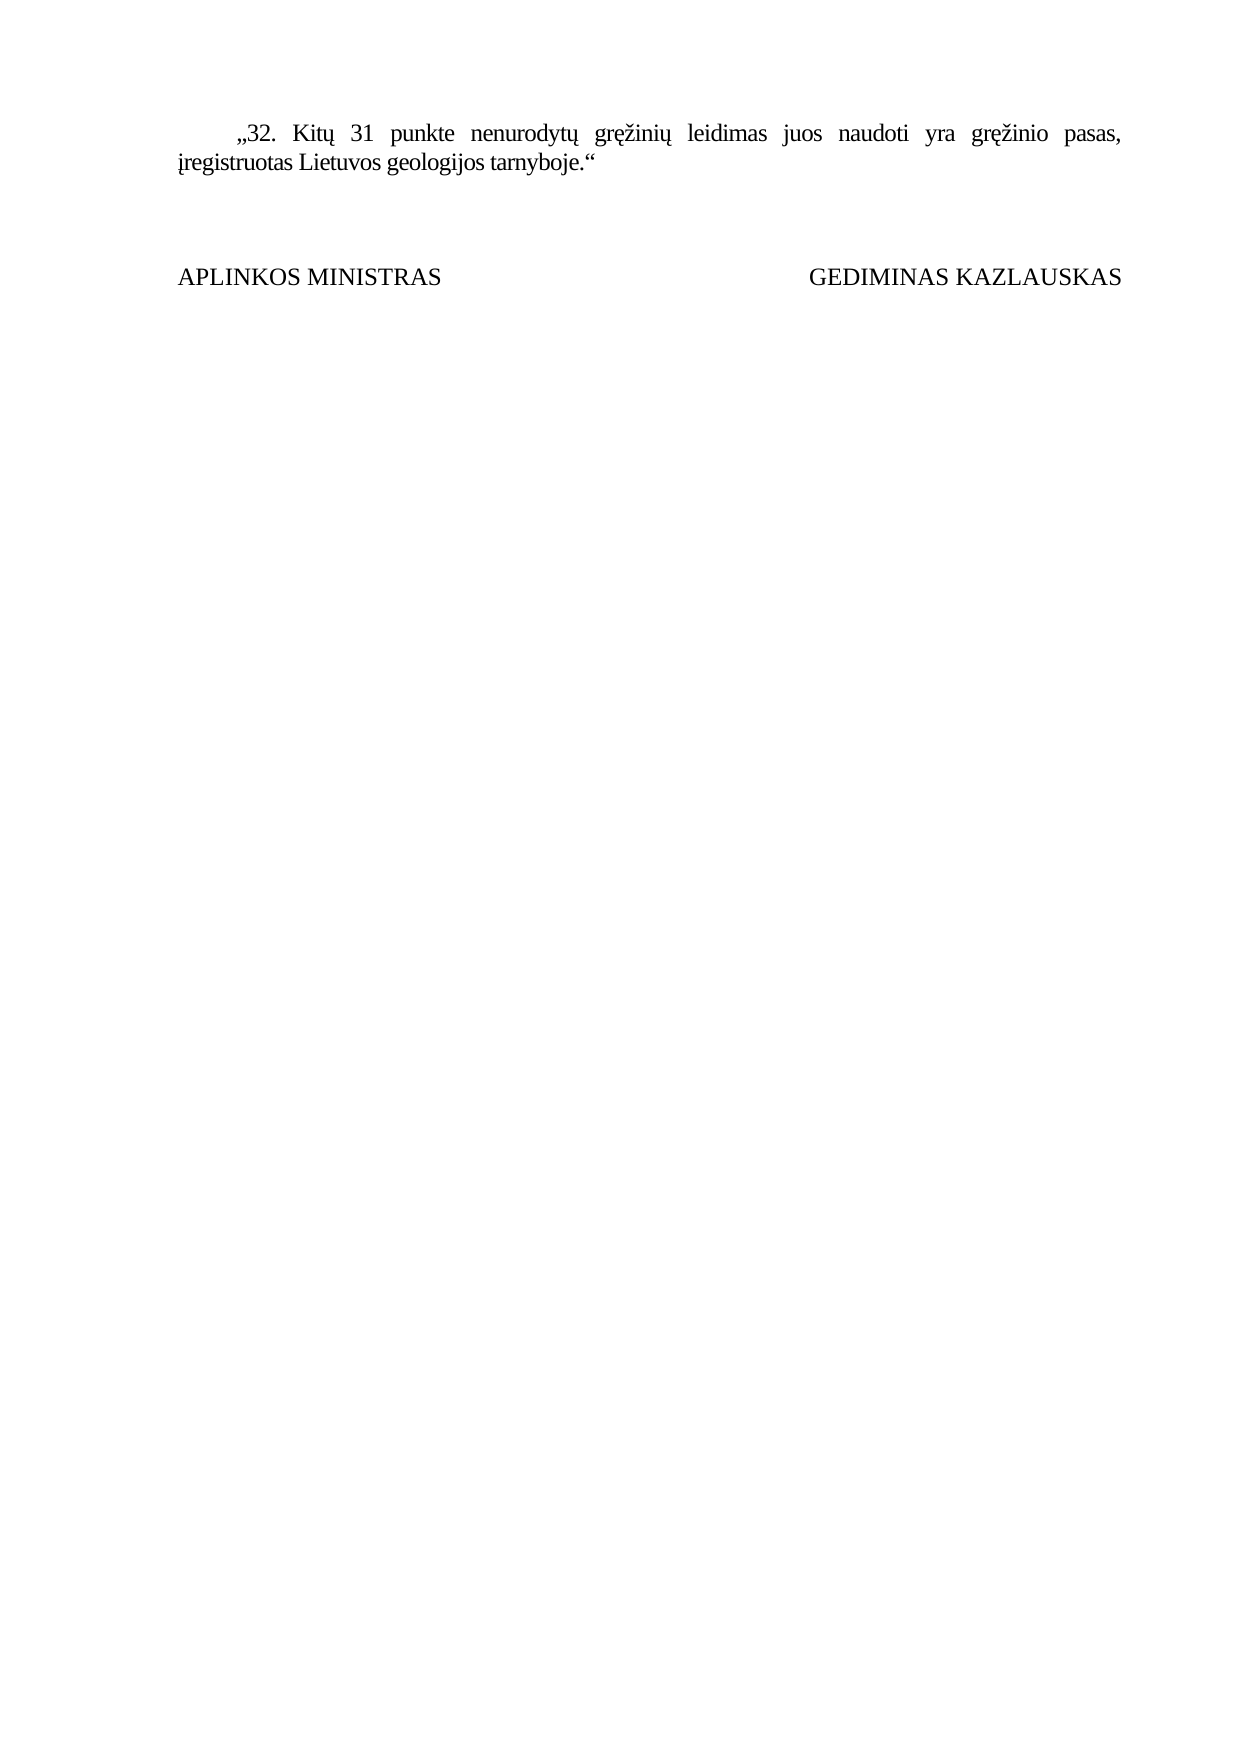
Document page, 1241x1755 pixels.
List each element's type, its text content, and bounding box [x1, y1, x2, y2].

text Aplinkos ministras Gediminas Kazlauskas [177, 262, 1122, 291]
text „32. Kitų 31 punkte nenurodytų gręžinių leidimas juos naudoti yra gręžinio pasas, įregistruotas Lietuvos geologijos tarnyboje.“ [177, 118, 1122, 176]
